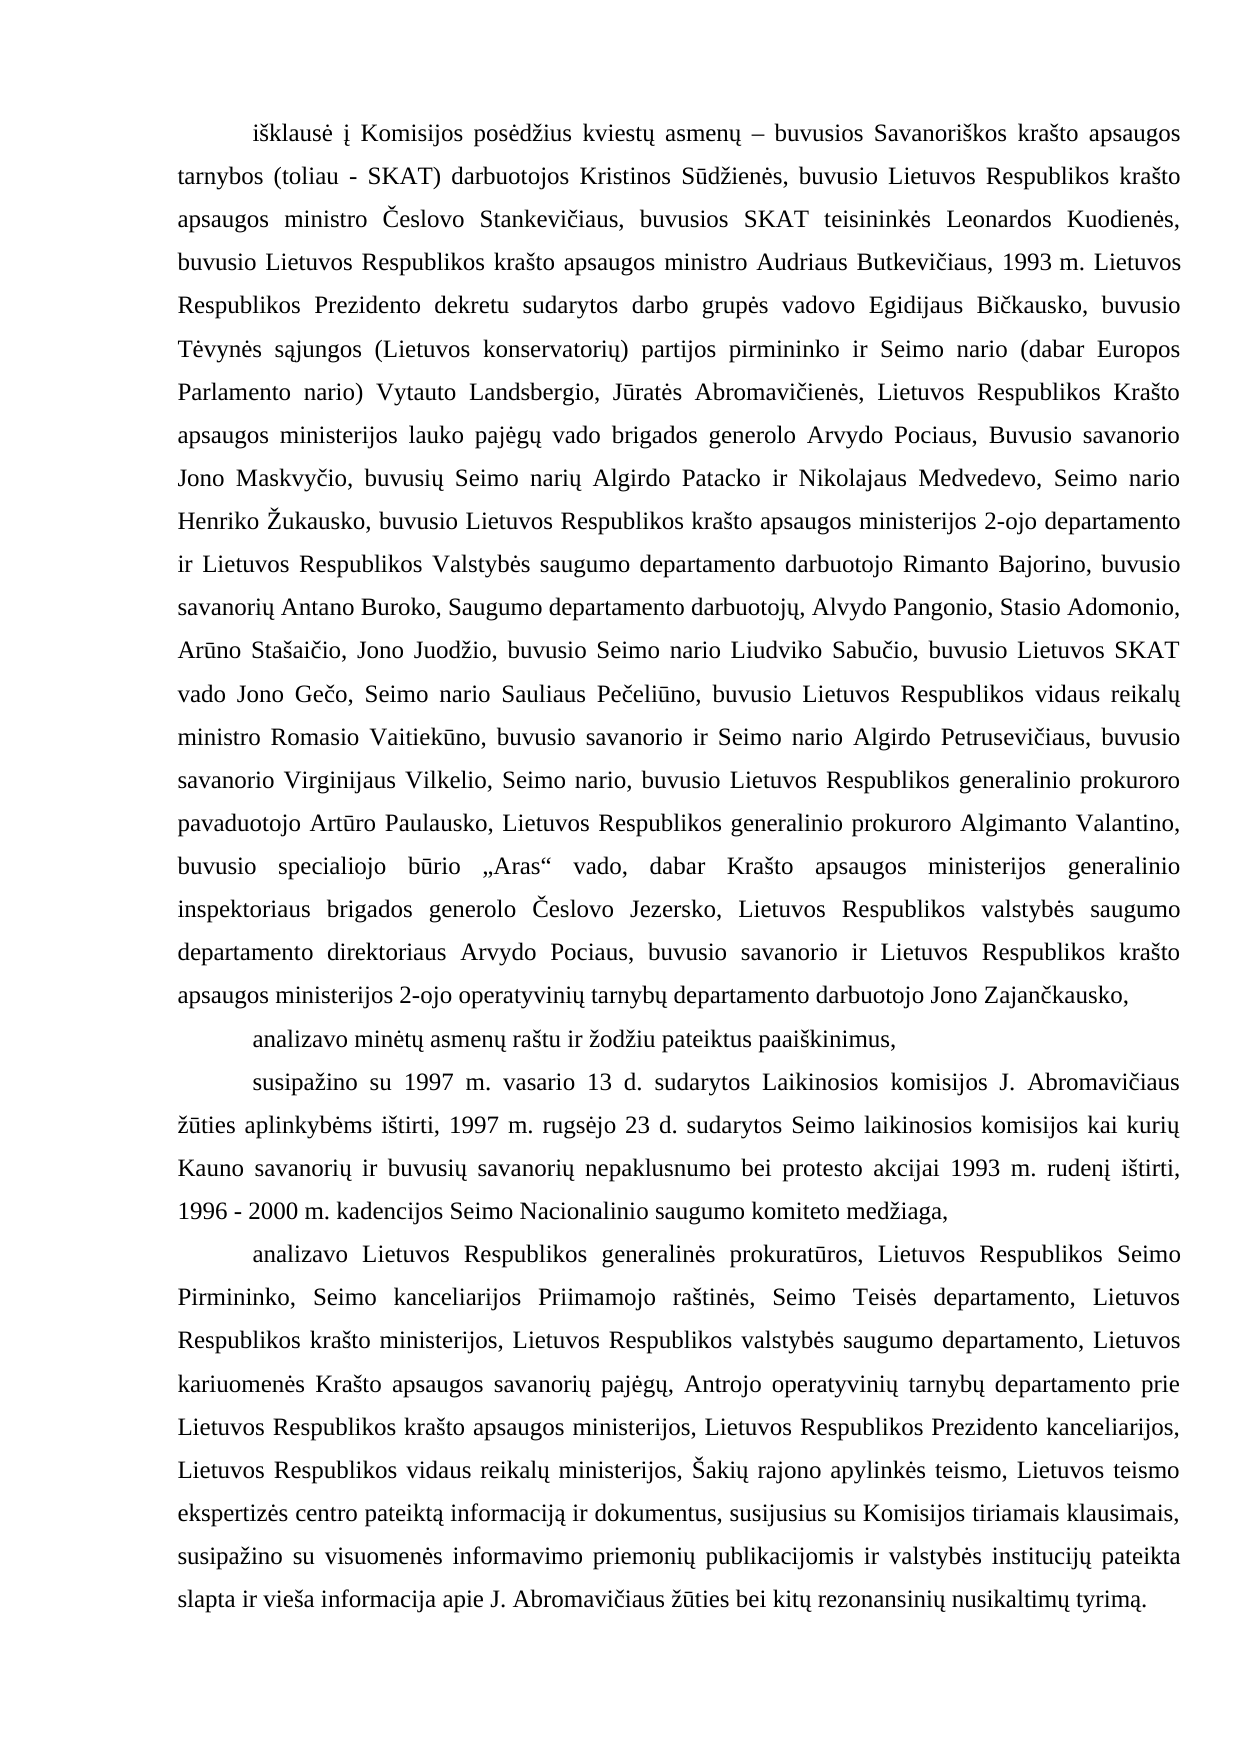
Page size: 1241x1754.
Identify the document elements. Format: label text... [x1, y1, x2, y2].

text analizavo minėtų asmenų raštu ir žodžiu pateiktus paaiškinimus, [177, 1024, 1181, 1052]
text analizavo Lietuvos Respublikos generalinės prokuratūros, Lietuvos Respublikos Seimo Pirmininko, Seimo kanceliarijos Priimamojo raštinės, Seimo Teisės departamento, Lietuvos Respublikos krašto ministerijos, Lietuvos Respublikos valstybės saugumo departamento, Lietuvos kariuomenės Krašto apsaugos savanorių pajėgų, Antrojo operatyvinių tarnybų departamento prie Lietuvos Respublikos krašto apsaugos ministerijos, Lietuvos Respublikos Prezidento kanceliarijos, Lietuvos Respublikos vidaus reikalų ministerijos, Šakių rajono apylinkės teismo, Lietuvos teismo ekspertizės centro pateiktą informaciją ir dokumentus, susijusius su Komisijos tiriamais klausimais, susipažino su visuomenės informavimo priemonių publikacijomis ir valstybės institucijų pateikta slapta ir vieša informacija apie J. Abromavičiaus žūties bei kitų rezonansinių nusikaltimų tyrimą. [177, 1239, 1181, 1613]
text išklausė į Komisijos posėdžius kviestų asmenų – buvusios Savanoriškos krašto apsaugos tarnybos (toliau ‑ SKAT) darbuotojos Kristinos Sūdžienės, buvusio Lietuvos Respublikos krašto apsaugos ministro Česlovo Stankevičiaus, buvusios SKAT teisininkės Leonardos Kuodienės, buvusio Lietuvos Respublikos krašto apsaugos ministro Audriaus Butkevičiaus, 1993 m. Lietuvos Respublikos Prezidento dekretu sudarytos darbo grupės vadovo Egidijaus Bičkausko, buvusio Tėvynės sąjungos (Lietuvos konservatorių) partijos pirmininko ir Seimo nario (dabar Europos Parlamento nario) Vytauto Landsbergio, Jūratės Abromavičienės, Lietuvos Respublikos Krašto apsaugos ministerijos lauko pajėgų vado brigados generolo Arvydo Pociaus, Buvusio savanorio Jono Maskvyčio, buvusių Seimo narių Algirdo Patacko ir Nikolajaus Medvedevo, Seimo nario Henriko Žukausko, buvusio Lietuvos Respublikos krašto apsaugos ministerijos 2-ojo departamento ir Lietuvos Respublikos Valstybės saugumo departamento darbuotojo Rimanto Bajorino, buvusio savanorių Antano Buroko, Saugumo departamento darbuotojų, Alvydo Pangonio, Stasio Adomonio, Arūno Stašaičio, Jono Juodžio, buvusio Seimo nario Liudviko Sabučio, buvusio Lietuvos SKAT vado Jono Gečo, Seimo nario Sauliaus Pečeliūno, buvusio Lietuvos Respublikos vidaus reikalų ministro Romasio Vaitiekūno, buvusio savanorio ir Seimo nario Algirdo Petrusevičiaus, buvusio savanorio Virginijaus Vilkelio, Seimo nario, buvusio Lietuvos Respublikos generalinio prokuroro pavaduotojo Artūro Paulausko, Lietuvos Respublikos generalinio prokuroro Algimanto Valantino, buvusio specialiojo būrio „Aras“ vado, dabar Krašto apsaugos ministerijos generalinio inspektoriaus brigados generolo Česlovo Jezersko, Lietuvos Respublikos valstybės saugumo departamento direktoriaus Arvydo Pociaus, buvusio savanorio ir Lietuvos Respublikos krašto apsaugos ministerijos 2-ojo operatyvinių tarnybų departamento darbuotojo Jono Zajančkausko, [177, 118, 1181, 1009]
text susipažino su 1997 m. vasario 13 d. sudarytos Laikinosios komisijos J. Abromavičiaus žūties aplinkybėms ištirti, 1997 m. rugsėjo 23 d. sudarytos Seimo laikinosios komisijos kai kurių Kauno savanorių ir buvusių savanorių nepaklusnumo bei protesto akcijai 1993 m. rudenį ištirti, 1996 ‑ 2000 m. kadencijos Seimo Nacionalinio saugumo komiteto medžiaga, [177, 1067, 1181, 1225]
